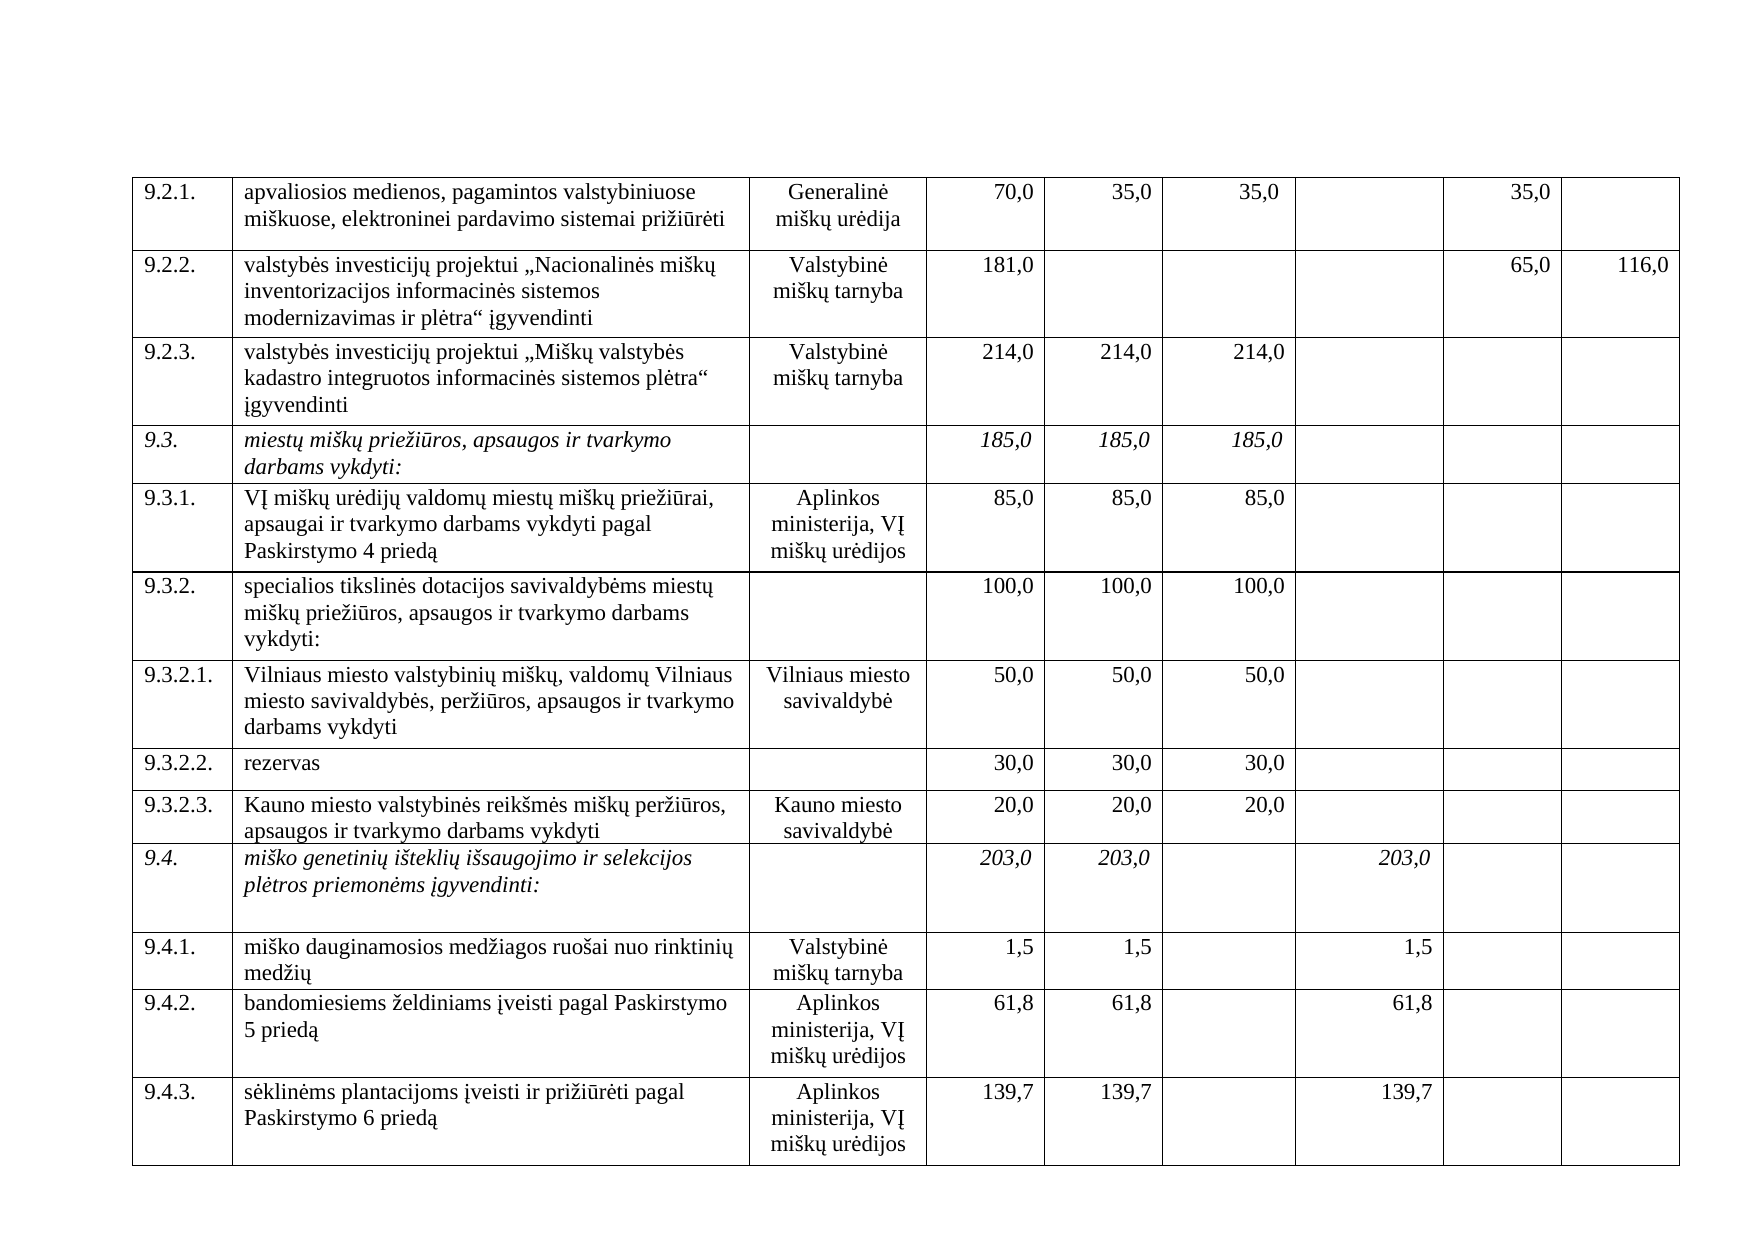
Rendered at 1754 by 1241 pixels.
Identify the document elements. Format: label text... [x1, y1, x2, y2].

table_cell [1296, 749, 1443, 789]
table_cell bandomiesiems želdiniams įveisti pagal Paskirstymo 5 priedą [233, 990, 749, 1077]
table_cell [1562, 178, 1679, 250]
table_cell 9.3.2.1. [133, 661, 232, 748]
table_cell [1296, 426, 1443, 483]
table_cell Vilniaus miesto valstybinių miškų, valdomų Vilniaus miesto savivaldybės, peržiūros, apsaugos ir tvarkymo darbams vykdyti [233, 661, 749, 748]
table_cell [1562, 661, 1679, 748]
table_cell 9.2.2. [133, 251, 232, 337]
table_cell 65,0 [1444, 251, 1561, 337]
table_cell 9.2.3. [133, 338, 232, 425]
table_cell valstybės investicijų projektui „Nacionalinės miškų inventorizacijos informacinės sistemos modernizavimas ir plėtra“ įgyvendinti [233, 251, 749, 337]
table_cell 214,0 [1163, 338, 1295, 425]
table_cell 203,0 [1296, 844, 1443, 932]
table_cell specialios tikslinės dotacijos savivaldybėms miestų miškų priežiūros, apsaugos ir tvarkymo darbams vykdyti: [233, 573, 749, 660]
table_cell [1163, 1078, 1295, 1165]
table_cell Aplinkos ministerija, VĮ miškų urėdijos [750, 484, 926, 571]
table_cell [1562, 990, 1679, 1077]
table_cell 35,0 [1163, 178, 1295, 250]
table_cell 35,0 [1045, 178, 1162, 250]
table_cell Valstybinė miškų tarnyba [750, 251, 926, 337]
table_cell 214,0 [1045, 338, 1162, 425]
table_cell [1296, 251, 1443, 337]
table_cell 61,8 [1296, 990, 1443, 1077]
table_cell Kauno miesto valstybinės reikšmės miškų peržiūros, apsaugos ir tvarkymo darbams vykdyti [233, 791, 749, 843]
table_cell [1444, 338, 1561, 425]
table_cell [1444, 844, 1561, 932]
table_cell 203,0 [1045, 844, 1162, 932]
table_cell miško dauginamosios medžiagos ruošai nuo rinktinių medžių [233, 933, 749, 988]
table_cell 116,0 [1562, 251, 1679, 337]
table_cell [1562, 844, 1679, 932]
table_cell apvaliosios medienos, pagamintos valstybiniuose miškuose, elektroninei pardavimo sistemai prižiūrėti [233, 178, 749, 250]
table_cell [1562, 749, 1679, 789]
table_cell [1562, 426, 1679, 483]
table_cell 9.4. [133, 844, 232, 932]
table_cell [1444, 426, 1561, 483]
table_cell 1,5 [1045, 933, 1162, 988]
table_cell 85,0 [1163, 484, 1295, 571]
table_cell [1296, 338, 1443, 425]
table_cell 30,0 [927, 749, 1044, 789]
table_cell miško genetinių išteklių išsaugojimo ir selekcijos plėtros priemonėms įgyvendinti: [233, 844, 749, 932]
table_cell 30,0 [1163, 749, 1295, 789]
table_cell 70,0 [927, 178, 1044, 250]
table_cell [1562, 791, 1679, 843]
table_cell miestų miškų priežiūros, apsaugos ir tvarkymo darbams vykdyti: [233, 426, 749, 483]
table_cell 50,0 [1163, 661, 1295, 748]
table_cell 61,8 [1045, 990, 1162, 1077]
table_cell 9.3. [133, 426, 232, 483]
table_cell 61,8 [927, 990, 1044, 1077]
table_cell [1562, 573, 1679, 660]
table_cell [1444, 749, 1561, 789]
table_cell [1163, 933, 1295, 988]
table_cell 85,0 [927, 484, 1044, 571]
table_cell [1045, 251, 1162, 337]
table_cell 20,0 [1163, 791, 1295, 843]
table_cell 139,7 [927, 1078, 1044, 1165]
table_cell 30,0 [1045, 749, 1162, 789]
table_cell [1163, 251, 1295, 337]
table_cell 100,0 [1045, 573, 1162, 660]
table_cell 185,0 [927, 426, 1044, 483]
table_cell [1444, 1078, 1561, 1165]
table_cell Valstybinė miškų tarnyba [750, 338, 926, 425]
table_cell 9.3.2.2. [133, 749, 232, 789]
table_cell Kauno miesto savivaldybė [750, 791, 926, 843]
table_cell 181,0 [927, 251, 1044, 337]
table_cell [750, 844, 926, 932]
table_cell 1,5 [1296, 933, 1443, 988]
table_cell [1444, 791, 1561, 843]
table_cell Vilniaus miesto savivaldybė [750, 661, 926, 748]
table_cell [1562, 1078, 1679, 1165]
table_cell [1444, 573, 1561, 660]
table_cell [1296, 178, 1443, 250]
table_cell 100,0 [1163, 573, 1295, 660]
table_cell 85,0 [1045, 484, 1162, 571]
table_cell [1163, 844, 1295, 932]
table_cell [1296, 573, 1443, 660]
table_cell [750, 573, 926, 660]
table_cell valstybės investicijų projektui „Miškų valstybės kadastro integruotos informacinės sistemos plėtra“ įgyvendinti [233, 338, 749, 425]
table_cell VĮ miškų urėdijų valdomų miestų miškų priežiūrai, apsaugai ir tvarkymo darbams vykdyti pagal Paskirstymo 4 priedą [233, 484, 749, 571]
table_cell 9.3.1. [133, 484, 232, 571]
table_cell 9.4.3. [133, 1078, 232, 1165]
table_cell [1562, 484, 1679, 571]
table_cell [1444, 484, 1561, 571]
table_cell [750, 426, 926, 483]
table_cell 203,0 [927, 844, 1044, 932]
table_cell [1296, 791, 1443, 843]
table_cell 50,0 [927, 661, 1044, 748]
table_cell rezervas [233, 749, 749, 789]
table_cell 50,0 [1045, 661, 1162, 748]
table_cell [1444, 990, 1561, 1077]
table_cell 139,7 [1296, 1078, 1443, 1165]
table_cell 9.4.2. [133, 990, 232, 1077]
table_cell 9.3.2. [133, 573, 232, 660]
table_cell [750, 749, 926, 789]
table_cell 1,5 [927, 933, 1044, 988]
table_cell [1296, 661, 1443, 748]
table_cell [1296, 484, 1443, 571]
table_cell [1444, 933, 1561, 988]
table_cell 100,0 [927, 573, 1044, 660]
table_cell Valstybinė miškų tarnyba [750, 933, 926, 988]
table_cell 185,0 [1045, 426, 1162, 483]
table_cell 20,0 [927, 791, 1044, 843]
table_cell sėklinėms plantacijoms įveisti ir prižiūrėti pagal Paskirstymo 6 priedą [233, 1078, 749, 1165]
table_cell Generalinė miškų urėdija [750, 178, 926, 250]
table_cell [1562, 338, 1679, 425]
table_cell 20,0 [1045, 791, 1162, 843]
table_cell 9.4.1. [133, 933, 232, 988]
table_cell 9.3.2.3. [133, 791, 232, 843]
table_cell [1163, 990, 1295, 1077]
table_cell [1444, 661, 1561, 748]
table_cell 185,0 [1163, 426, 1295, 483]
table_cell 214,0 [927, 338, 1044, 425]
table_cell [1562, 933, 1679, 988]
table_cell Aplinkos ministerija, VĮ miškų urėdijos [750, 990, 926, 1077]
table_cell 139,7 [1045, 1078, 1162, 1165]
table_cell Aplinkos ministerija, VĮ miškų urėdijos [750, 1078, 926, 1165]
table_cell 35,0 [1444, 178, 1561, 250]
table_cell 9.2.1. [133, 178, 232, 250]
